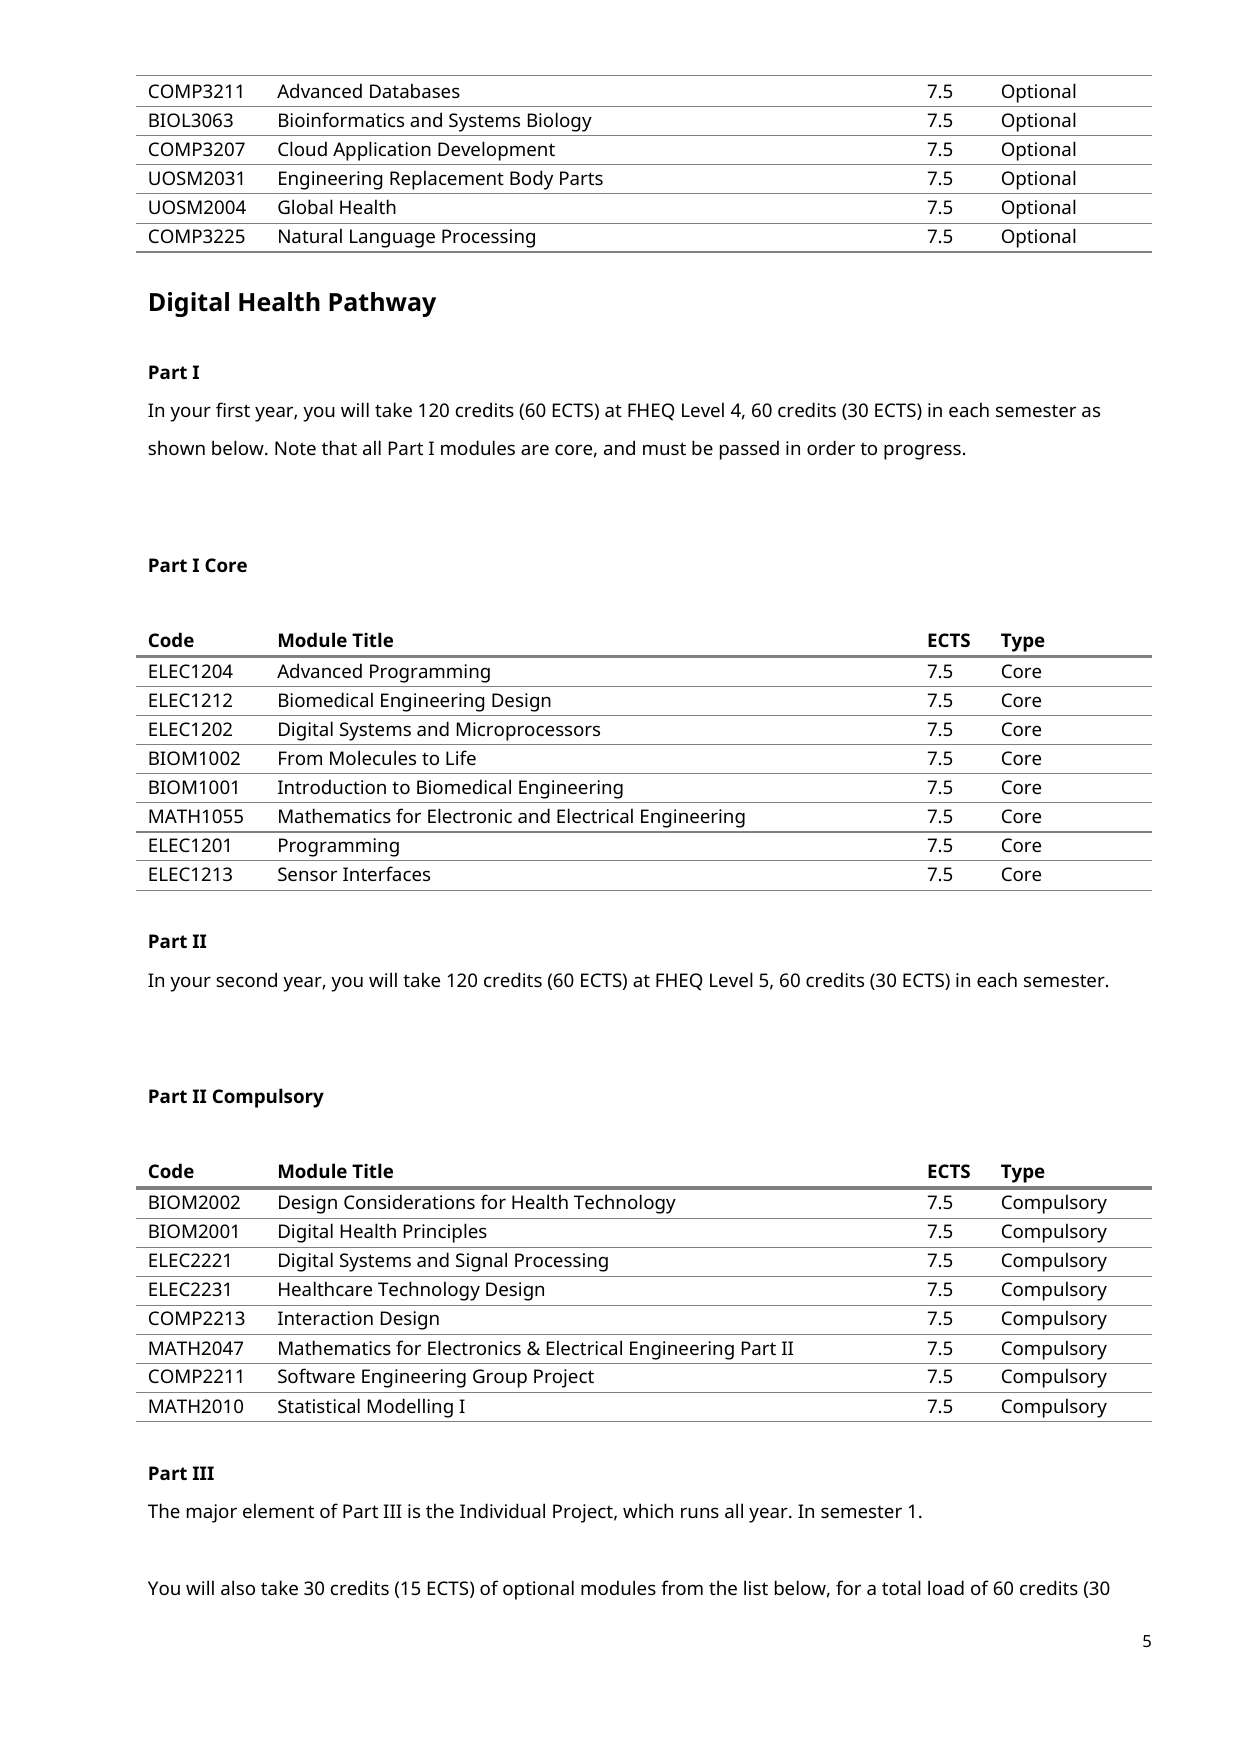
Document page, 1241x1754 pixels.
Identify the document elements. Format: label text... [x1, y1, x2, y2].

table_cell 7.5 [916, 774, 989, 802]
table_cell COMP2213 [136, 1306, 266, 1334]
table_cell Module Title [266, 1158, 916, 1186]
table_cell COMP3207 [136, 136, 266, 164]
table_cell ELEC1201 [136, 833, 266, 860]
table_cell ECTS [916, 627, 989, 655]
table_cell Core [989, 687, 1152, 715]
table_cell Interaction Design [266, 1306, 916, 1334]
table_cell ELEC1212 [136, 687, 266, 715]
table_cell 7.5 [916, 803, 989, 831]
table_cell Optional [989, 107, 1152, 135]
table_cell Core [989, 716, 1152, 744]
table_cell Design Considerations for Health Technology [266, 1190, 916, 1217]
table_cell 7.5 [916, 745, 989, 773]
table_cell 7.5 [916, 224, 989, 251]
table_cell UOSM2004 [136, 194, 266, 222]
table_cell 7.5 [916, 165, 989, 193]
table_cell Code [136, 1158, 266, 1186]
table_cell Advanced Databases [266, 76, 916, 106]
table_cell From Molecules to Life [266, 745, 916, 773]
table_cell 7.5 [916, 1248, 989, 1276]
table_cell 7.5 [916, 687, 989, 715]
table_cell BIOM1002 [136, 745, 266, 773]
table_cell 7.5 [916, 1393, 989, 1421]
table_cell Digital Systems and Microprocessors [266, 716, 916, 744]
table_cell Type [989, 627, 1152, 655]
table_cell Compulsory [989, 1335, 1152, 1363]
table_cell Core [989, 861, 1152, 889]
table_cell Core [989, 658, 1152, 686]
table_cell Advanced Programming [266, 658, 916, 686]
table_cell Optional [989, 224, 1152, 251]
table_cell 7.5 [916, 1219, 989, 1247]
table_cell ELEC2231 [136, 1277, 266, 1305]
table_cell 7.5 [916, 861, 989, 889]
table_cell UOSM2031 [136, 165, 266, 193]
table_cell 7.5 [916, 716, 989, 744]
table_cell 7.5 [916, 1335, 989, 1363]
table_cell Compulsory [989, 1277, 1152, 1305]
table_cell Mathematics for Electronics & Electrical Engineering Part II [266, 1335, 916, 1363]
table_cell Part II Compulsory [136, 1046, 1152, 1158]
table_cell ELEC1204 [136, 658, 266, 686]
table_cell Digital Health Pathway [136, 253, 1152, 321]
table_cell Compulsory [989, 1248, 1152, 1276]
table_cell Optional [989, 165, 1152, 193]
table_cell 7.5 [916, 136, 989, 164]
table_cell Digital Health Principles [266, 1219, 916, 1247]
table_cell Software Engineering Group Project [266, 1364, 916, 1392]
table_cell BIOL3063 [136, 107, 266, 135]
table_cell Optional [989, 136, 1152, 164]
table_cell Bioinformatics and Systems Biology [266, 107, 916, 135]
table_cell MATH2047 [136, 1335, 266, 1363]
table_cell ELEC2221 [136, 1248, 266, 1276]
table_cell Biomedical Engineering Design [266, 687, 916, 715]
table_cell COMP3225 [136, 224, 266, 251]
table_cell Compulsory [989, 1306, 1152, 1334]
table_cell Sensor Interfaces [266, 861, 916, 889]
table_cell 7.5 [916, 658, 989, 686]
table_cell Part I Core [136, 514, 1152, 627]
table_cell Type [989, 1158, 1152, 1186]
table_cell ELEC1213 [136, 861, 266, 889]
table_cell Part III The major element of Part III is the Individual Project, which runs all year. In semester 1. You will also take 30 credits (15 ECTS) of optional modules from the list below, for a total load of 60 credits (30 [136, 1422, 1152, 1600]
table_cell Programming [266, 833, 916, 860]
table_cell 7.5 [916, 107, 989, 135]
table_cell COMP2211 [136, 1364, 266, 1392]
table_cell Mathematics for Electronic and Electrical Engineering [266, 803, 916, 831]
table_cell Part II In your second year, you will take 120 credits (60 ECTS) at FHEQ Level 5, 60 credits (30 ECTS) in each semester. [136, 891, 1152, 1046]
table_cell ELEC1202 [136, 716, 266, 744]
table_cell BIOM1001 [136, 774, 266, 802]
table_cell BIOM2001 [136, 1219, 266, 1247]
table_cell BIOM2002 [136, 1190, 266, 1217]
table_cell 7.5 [916, 194, 989, 222]
table_cell Digital Systems and Signal Processing [266, 1248, 916, 1276]
table_cell 7.5 [916, 1364, 989, 1392]
table_cell Code [136, 627, 266, 655]
table_cell Compulsory [989, 1364, 1152, 1392]
table_cell Statistical Modelling I [266, 1393, 916, 1421]
table_cell Part I In your first year, you will take 120 credits (60 ECTS) at FHEQ Level 4, 60 credits (30 ECTS) in each semester as shown below. Note that all Part I modules are core, and must be passed in order to progress. [136, 321, 1152, 514]
table_cell Compulsory [989, 1219, 1152, 1247]
table_cell COMP3211 [136, 76, 266, 106]
table_cell 7.5 [916, 1190, 989, 1217]
table_cell Optional [989, 194, 1152, 222]
table_cell Core [989, 774, 1152, 802]
table_cell Core [989, 803, 1152, 831]
table_cell Core [989, 745, 1152, 773]
table_cell MATH1055 [136, 803, 266, 831]
table_cell Healthcare Technology Design [266, 1277, 916, 1305]
table_cell 7.5 [916, 1277, 989, 1305]
table_cell Module Title [266, 627, 916, 655]
table_cell 7.5 [916, 833, 989, 860]
table_cell 7.5 [916, 76, 989, 106]
table_cell MATH2010 [136, 1393, 266, 1421]
table_cell Cloud Application Development [266, 136, 916, 164]
table_cell Engineering Replacement Body Parts [266, 165, 916, 193]
table_cell Global Health [266, 194, 916, 222]
table_cell Compulsory [989, 1393, 1152, 1421]
table_cell 7.5 [916, 1306, 989, 1334]
table_cell Natural Language Processing [266, 224, 916, 251]
table_cell Introduction to Biomedical Engineering [266, 774, 916, 802]
table_cell ECTS [916, 1158, 989, 1186]
table_cell Compulsory [989, 1190, 1152, 1217]
table_cell Core [989, 833, 1152, 860]
table_cell Optional [989, 76, 1152, 106]
